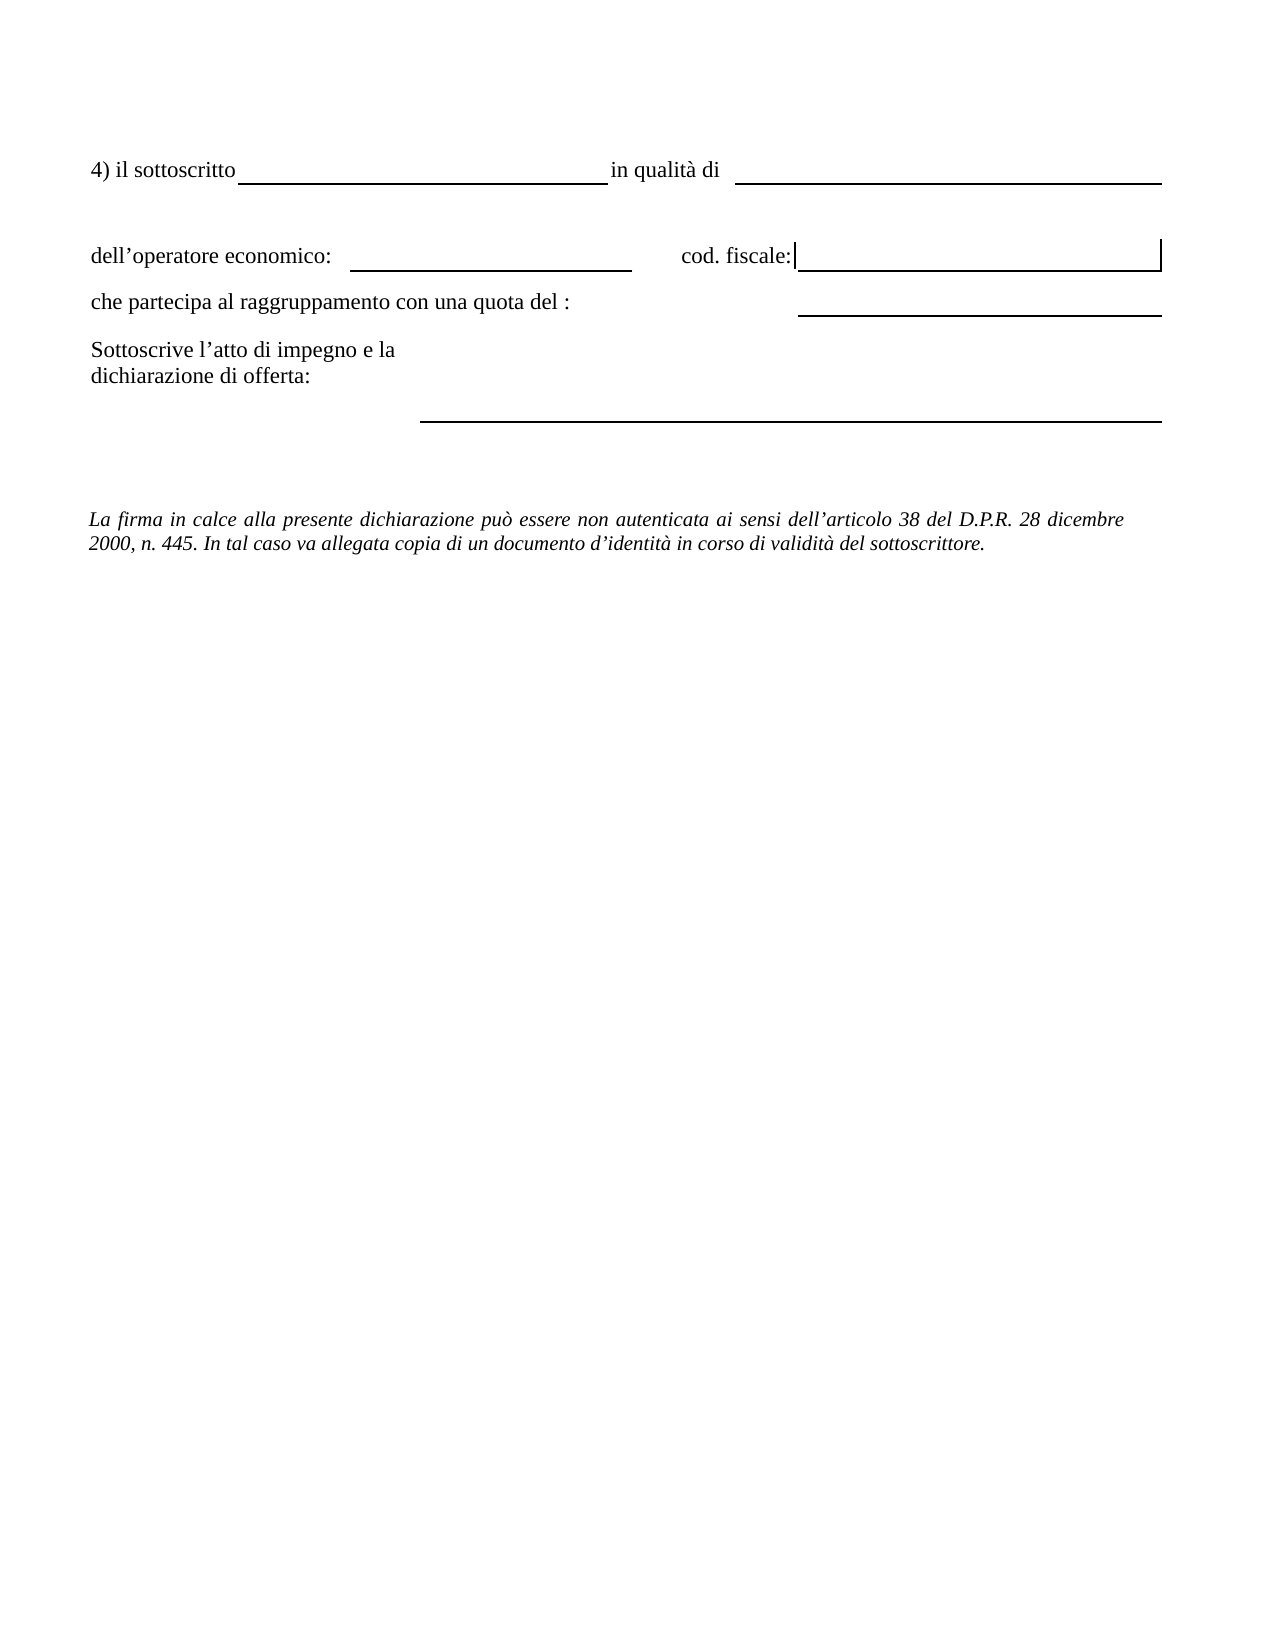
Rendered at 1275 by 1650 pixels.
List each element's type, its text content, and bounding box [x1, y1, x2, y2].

table_cell cod. fiscale: [634, 233, 797, 278]
table_cell [797, 233, 1163, 278]
table_cell [419, 324, 1163, 435]
table_cell che partecipa al raggruppamento con una quota del : [90, 278, 797, 324]
table_header 4) il sottoscritto [90, 146, 237, 192]
table_cell Sottoscrive l’atto di impegno e la dichiarazione di offerta: [90, 324, 419, 435]
table_header in qualità di [609, 146, 734, 192]
table_cell [90, 192, 1163, 233]
table_cell dell’operatore economico: [90, 233, 349, 278]
table_cell [797, 278, 1163, 324]
table_cell [349, 233, 633, 278]
table_header [734, 146, 1163, 192]
text La firma in calce alla presente dichiarazione può essere non autenticata ai sensi dell’articolo 38 del D.P.R. 28 dicembre 2000, n. 445. In tal caso va allegata copia di un documento d’identità in corso di validità del sottoscrittore. [89, 507, 1127, 555]
table_header [237, 146, 609, 192]
